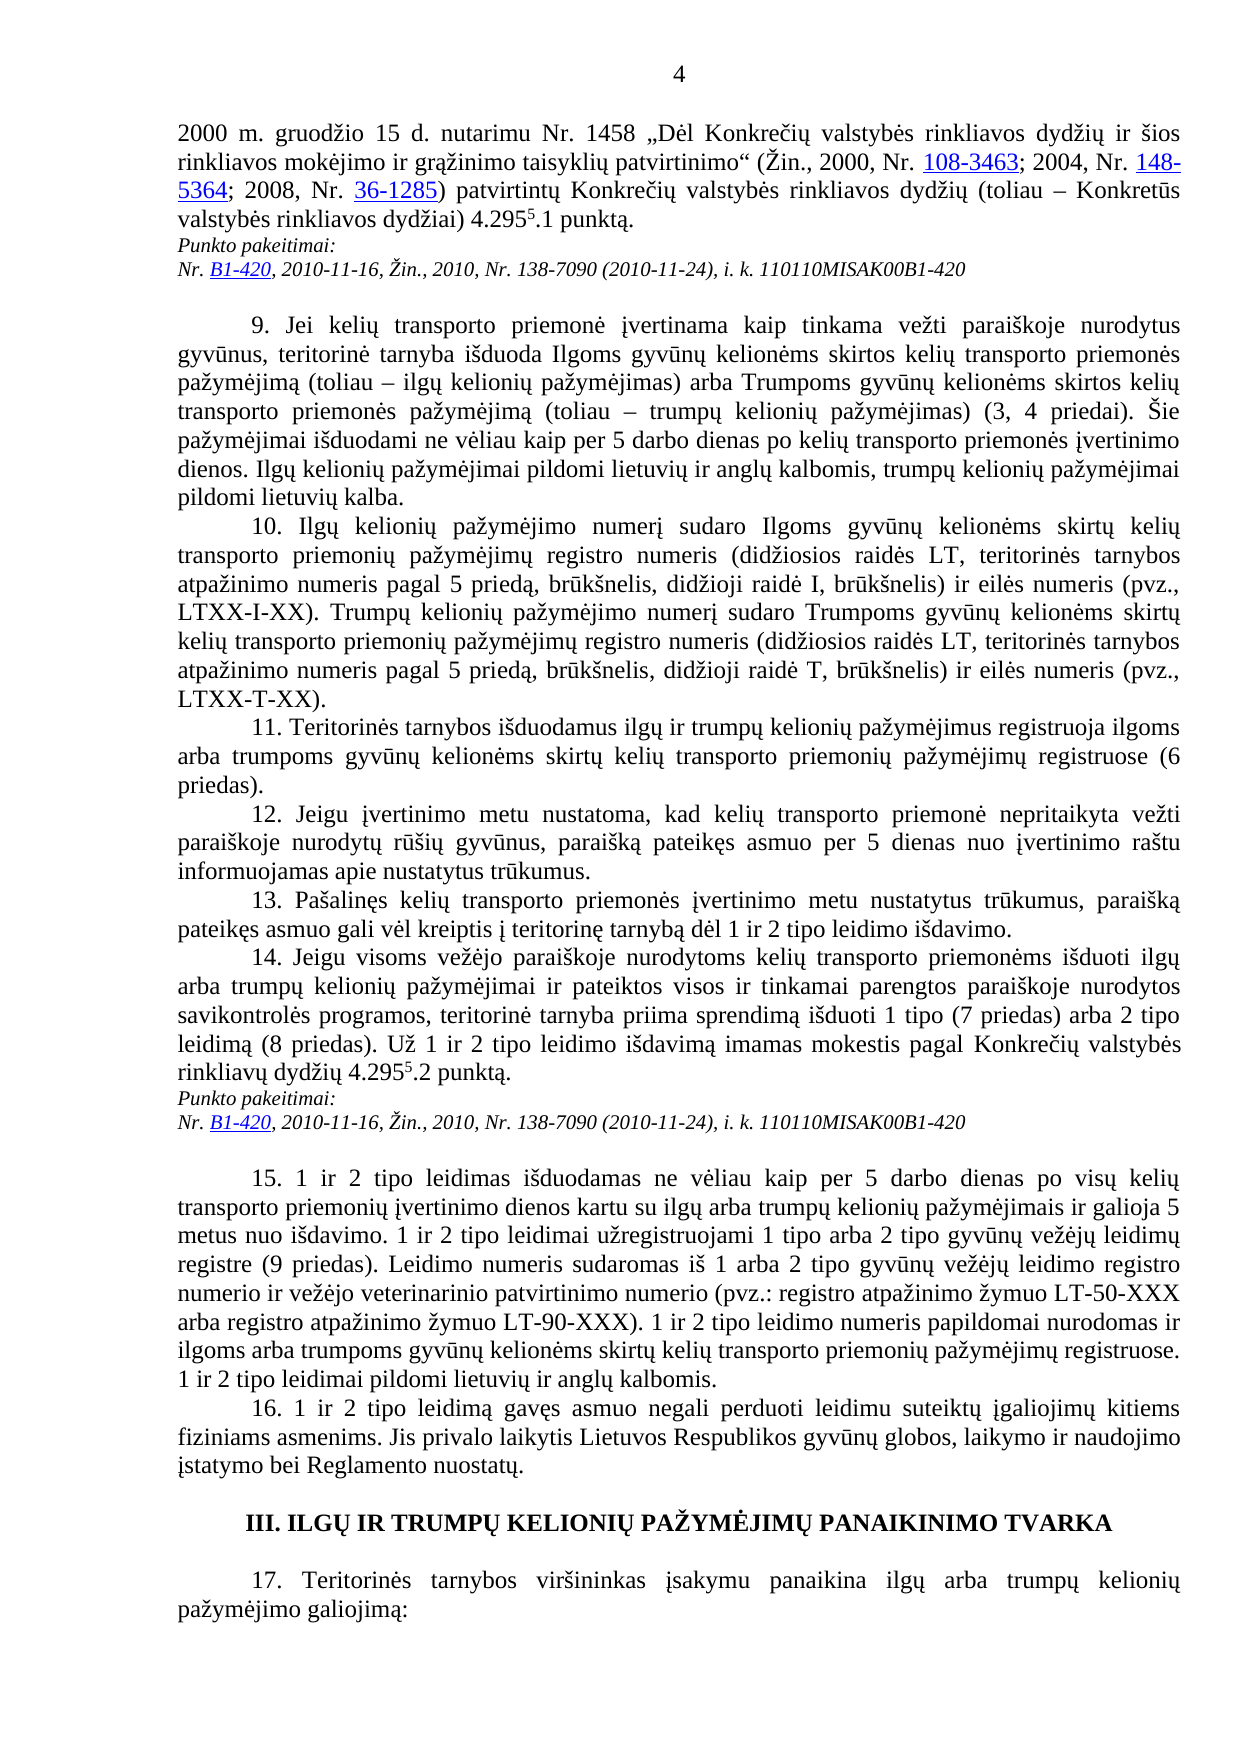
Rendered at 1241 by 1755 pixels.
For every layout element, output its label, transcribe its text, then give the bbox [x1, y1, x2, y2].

text 14. Jeigu visoms vežėjo paraiškoje nurodytoms kelių transporto priemonėms išduoti ilgų arba trumpų kelionių pažymėjimai ir pateiktos visos ir tinkamai parengtos paraiškoje nurodytos savikontrolės programos, teritorinė tarnyba priima sprendimą išduoti 1 tipo (7 priedas) arba 2 tipo leidimą (8 priedas). Už 1 ir 2 tipo leidimo išdavimą imamas mokestis pagal Konkrečių valstybės rinkliavų dydžių 4.2955.2 punktą. [177, 942, 1181, 1086]
text 17. Teritorinės tarnybos viršininkas įsakymu panaikina ilgų arba trumpų kelionių pažymėjimo galiojimą: [177, 1566, 1181, 1623]
text 2000 m. gruodžio 15 d. nutarimu Nr. 1458 „Dėl Konkrečių valstybės rinkliavos dydžių ir šios rinkliavos mokėjimo ir grąžinimo taisyklių patvirtinimo“ (Žin., 2000, Nr. 108-3463; 2004, Nr. 148-5364; 2008, Nr. 36-1285) patvirtintų Konkrečių valstybės rinkliavos dydžių (toliau – Konkretūs valstybės rinkliavos dydžiai) 4.2955.1 punktą. [177, 118, 1181, 233]
text Nr. B1-420, 2010-11-16, Žin., 2010, Nr. 138-7090 (2010-11-24), i. k. 110110MISAK00B1-420 [177, 257, 1181, 281]
text 13. Pašalinęs kelių transporto priemonės įvertinimo metu nustatytus trūkumus, paraišką pateikęs asmuo gali vėl kreiptis į teritorinę tarnybą dėl 1 ir 2 tipo leidimo išdavimo. [177, 885, 1181, 942]
text Punkto pakeitimai: [177, 1086, 1181, 1110]
text 12. Jeigu įvertinimo metu nustatoma, kad kelių transporto priemonė nepritaikyta vežti paraiškoje nurodytų rūšių gyvūnus, paraišką pateikęs asmuo per 5 dienas nuo įvertinimo raštu informuojamas apie nustatytus trūkumus. [177, 799, 1181, 885]
text 16. 1 ir 2 tipo leidimą gavęs asmuo negali perduoti leidimu suteiktų įgaliojimų kitiems fiziniams asmenims. Jis privalo laikytis Lietuvos Respublikos gyvūnų globos, laikymo ir naudojimo įstatymo bei Reglamento nuostatų. [177, 1393, 1181, 1479]
text 15. 1 ir 2 tipo leidimas išduodamas ne vėliau kaip per 5 darbo dienas po visų kelių transporto priemonių įvertinimo dienos kartu su ilgų arba trumpų kelionių pažymėjimais ir galioja 5 metus nuo išdavimo. 1 ir 2 tipo leidimai užregistruojami 1 tipo arba 2 tipo gyvūnų vežėjų leidimų registre (9 priedas). Leidimo numeris sudaromas iš 1 arba 2 tipo gyvūnų vežėjų leidimo registro numerio ir vežėjo veterinarinio patvirtinimo numerio (pvz.: registro atpažinimo žymuo LT-50-XXX arba registro atpažinimo žymuo LT-90-XXX). 1 ir 2 tipo leidimo numeris papildomai nurodomas ir ilgoms arba trumpoms gyvūnų kelionėms skirtų kelių transporto priemonių pažymėjimų registruose. 1 ir 2 tipo leidimai pildomi lietuvių ir anglų kalbomis. [177, 1163, 1181, 1393]
text Nr. B1-420, 2010-11-16, Žin., 2010, Nr. 138-7090 (2010-11-24), i. k. 110110MISAK00B1-420 [177, 1110, 1181, 1134]
text III. ILGŲ IR TRUMPŲ KELIONIŲ PAŽYMĖJIMŲ PANAIKINIMO TVARKA [177, 1508, 1181, 1537]
text Punkto pakeitimai: [177, 233, 1181, 257]
text 9. Jei kelių transporto priemonė įvertinama kaip tinkama vežti paraiškoje nurodytus gyvūnus, teritorinė tarnyba išduoda Ilgoms gyvūnų kelionėms skirtos kelių transporto priemonės pažymėjimą (toliau – ilgų kelionių pažymėjimas) arba Trumpoms gyvūnų kelionėms skirtos kelių transporto priemonės pažymėjimą (toliau – trumpų kelionių pažymėjimas) (3, 4 priedai). Šie pažymėjimai išduodami ne vėliau kaip per 5 darbo dienas po kelių transporto priemonės įvertinimo dienos. Ilgų kelionių pažymėjimai pildomi lietuvių ir anglų kalbomis, trumpų kelionių pažymėjimai pildomi lietuvių kalba. [177, 310, 1181, 511]
text 11. Teritorinės tarnybos išduodamus ilgų ir trumpų kelionių pažymėjimus registruoja ilgoms arba trumpoms gyvūnų kelionėms skirtų kelių transporto priemonių pažymėjimų registruose (6 priedas). [177, 712, 1181, 799]
text 10. Ilgų kelionių pažymėjimo numerį sudaro Ilgoms gyvūnų kelionėms skirtų kelių transporto priemonių pažymėjimų registro numeris (didžiosios raidės LT, teritorinės tarnybos atpažinimo numeris pagal 5 priedą, brūkšnelis, didžioji raidė I, brūkšnelis) ir eilės numeris (pvz., LTXX-I-XX). Trumpų kelionių pažymėjimo numerį sudaro Trumpoms gyvūnų kelionėms skirtų kelių transporto priemonių pažymėjimų registro numeris (didžiosios raidės LT, teritorinės tarnybos atpažinimo numeris pagal 5 priedą, brūkšnelis, didžioji raidė T, brūkšnelis) ir eilės numeris (pvz., LTXX-T-XX). [177, 511, 1181, 712]
